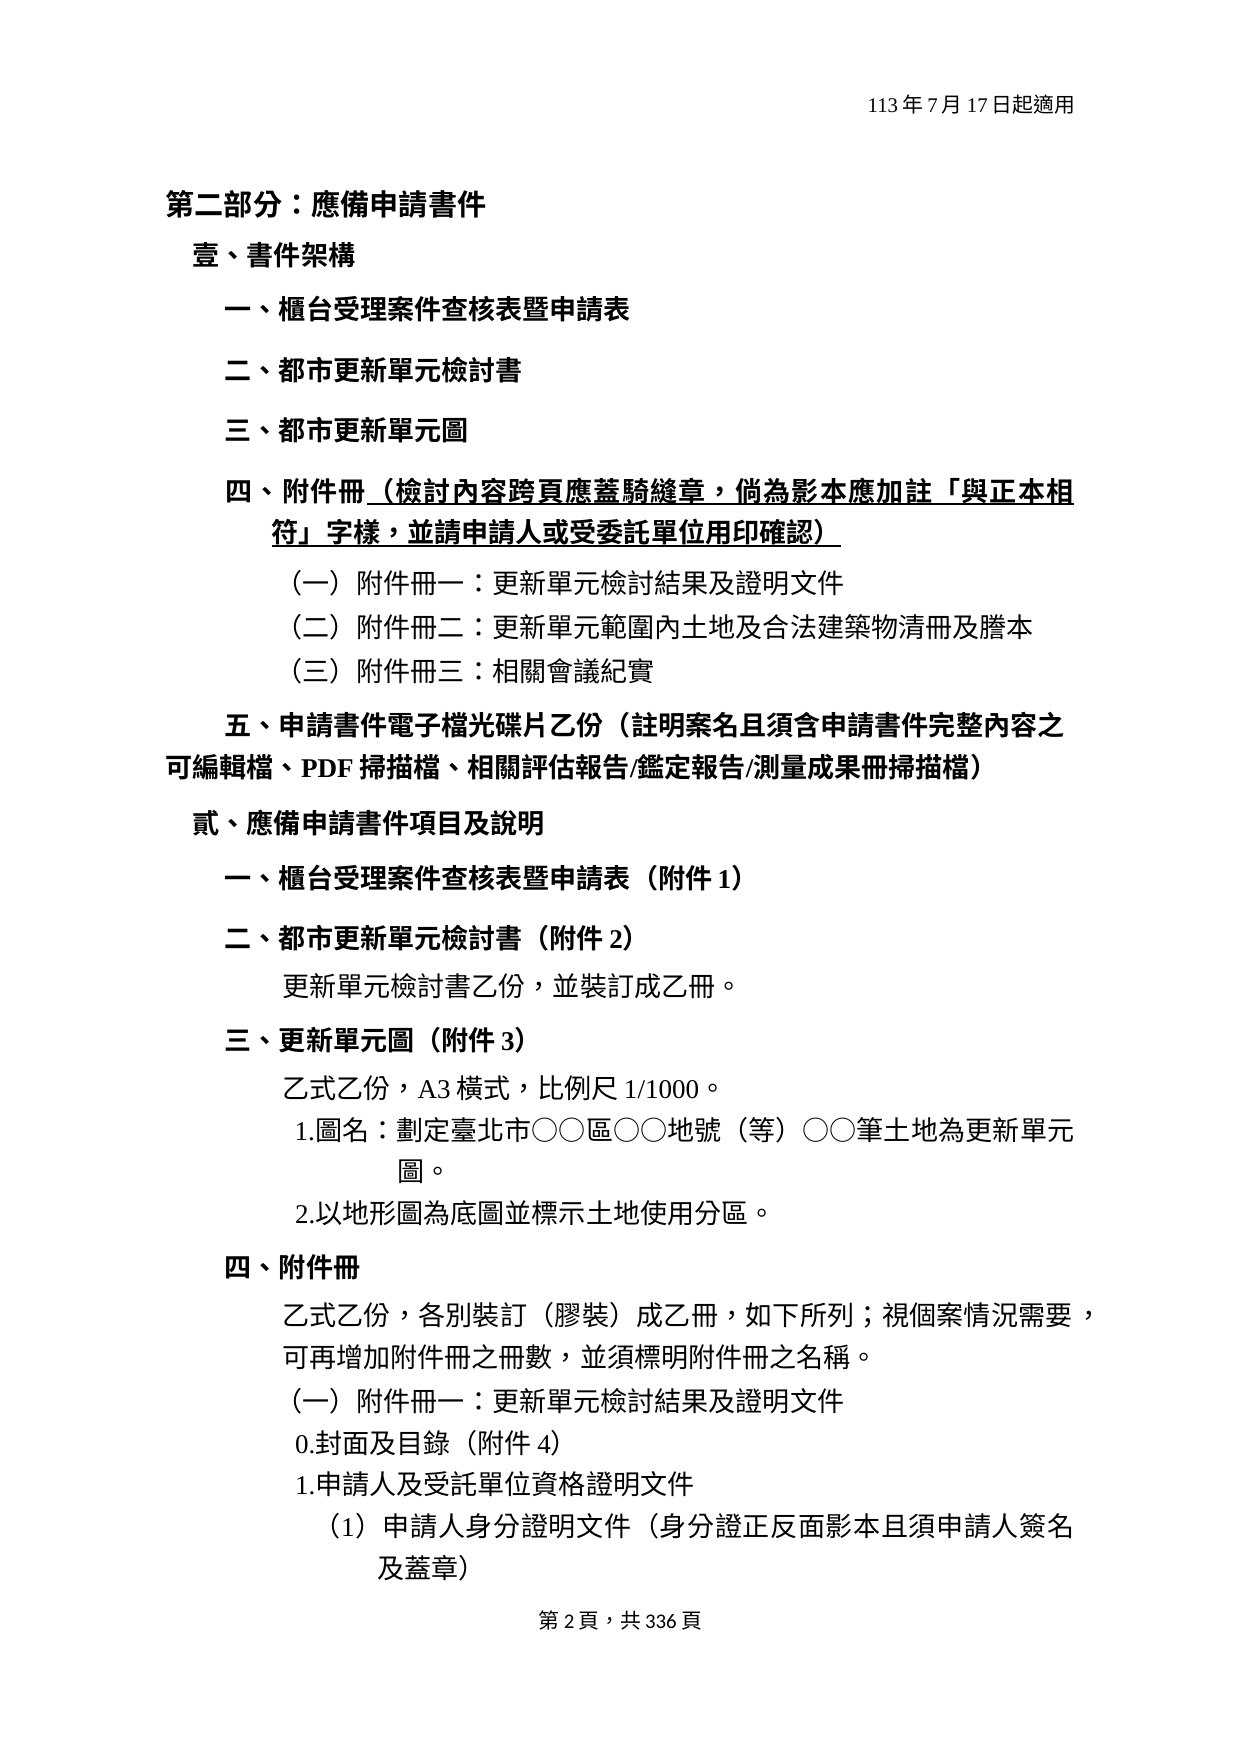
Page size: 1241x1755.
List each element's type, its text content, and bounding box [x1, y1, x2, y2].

text 乙式乙份，A3橫式，比例尺1/1000。 [282, 1065, 1075, 1107]
text 0.封面及目錄（附件4） [295, 1420, 1075, 1461]
text （三）附件冊三：相關會議紀實 [275, 648, 1075, 690]
text 1.申請人及受託單位資格證明文件 [295, 1461, 1075, 1503]
text （一）附件冊一：更新單元檢討結果及證明文件 [275, 1378, 1075, 1420]
text 更新單元檢討書乙份，並裝訂成乙冊。 [282, 963, 1075, 1005]
text （1）申請人身分證明文件（身分證正反面影本且須申請人簽名及蓋章） [313, 1503, 1075, 1586]
text 四、附件冊（檢討內容跨頁應蓋騎縫章，倘為影本應加註「與正本相符」字樣，並請申請人或受委託單位用印確認） [225, 468, 1075, 551]
text 貳、應備申請書件項目及說明 [165, 801, 1075, 842]
text 乙式乙份，各別裝訂（膠裝）成乙冊，如下所列；視個案情況需要，可再增加附件冊之冊數，並須標明附件冊之名稱。 [282, 1292, 1075, 1376]
text 壹、書件架構 [165, 232, 1075, 274]
text 1.圖名：劃定臺北市○○區○○地號（等）○○筆土地為更新單元圖。 [294, 1107, 1075, 1190]
text 三、都市更新單元圖 [165, 407, 1075, 449]
text （二）附件冊二：更新單元範圍內土地及合法建築物清冊及謄本 [275, 604, 1075, 646]
text 一、櫃台受理案件查核表暨申請表 [165, 286, 1075, 328]
text 二、都市更新單元檢討書（附件2） [165, 915, 1075, 957]
text （一）附件冊一：更新單元檢討結果及證明文件 [275, 560, 1075, 601]
text 五、申請書件電子檔光碟片乙份（註明案名且須含申請書件完整內容之可編輯檔、PDF掃描檔、相關評估報告/鑑定報告/測量成果冊掃描檔） [165, 702, 1075, 786]
text 三、更新單元圖（附件3） [165, 1017, 1075, 1059]
text 2.以地形圖為底圖並標示土地使用分區。 [295, 1190, 1075, 1232]
text 四、附件冊 [165, 1244, 1075, 1286]
text 二、都市更新單元檢討書 [165, 347, 1075, 388]
text 一、櫃台受理案件查核表暨申請表（附件1） [165, 855, 1075, 896]
text 第二部分：應備申請書件 [165, 181, 1075, 223]
